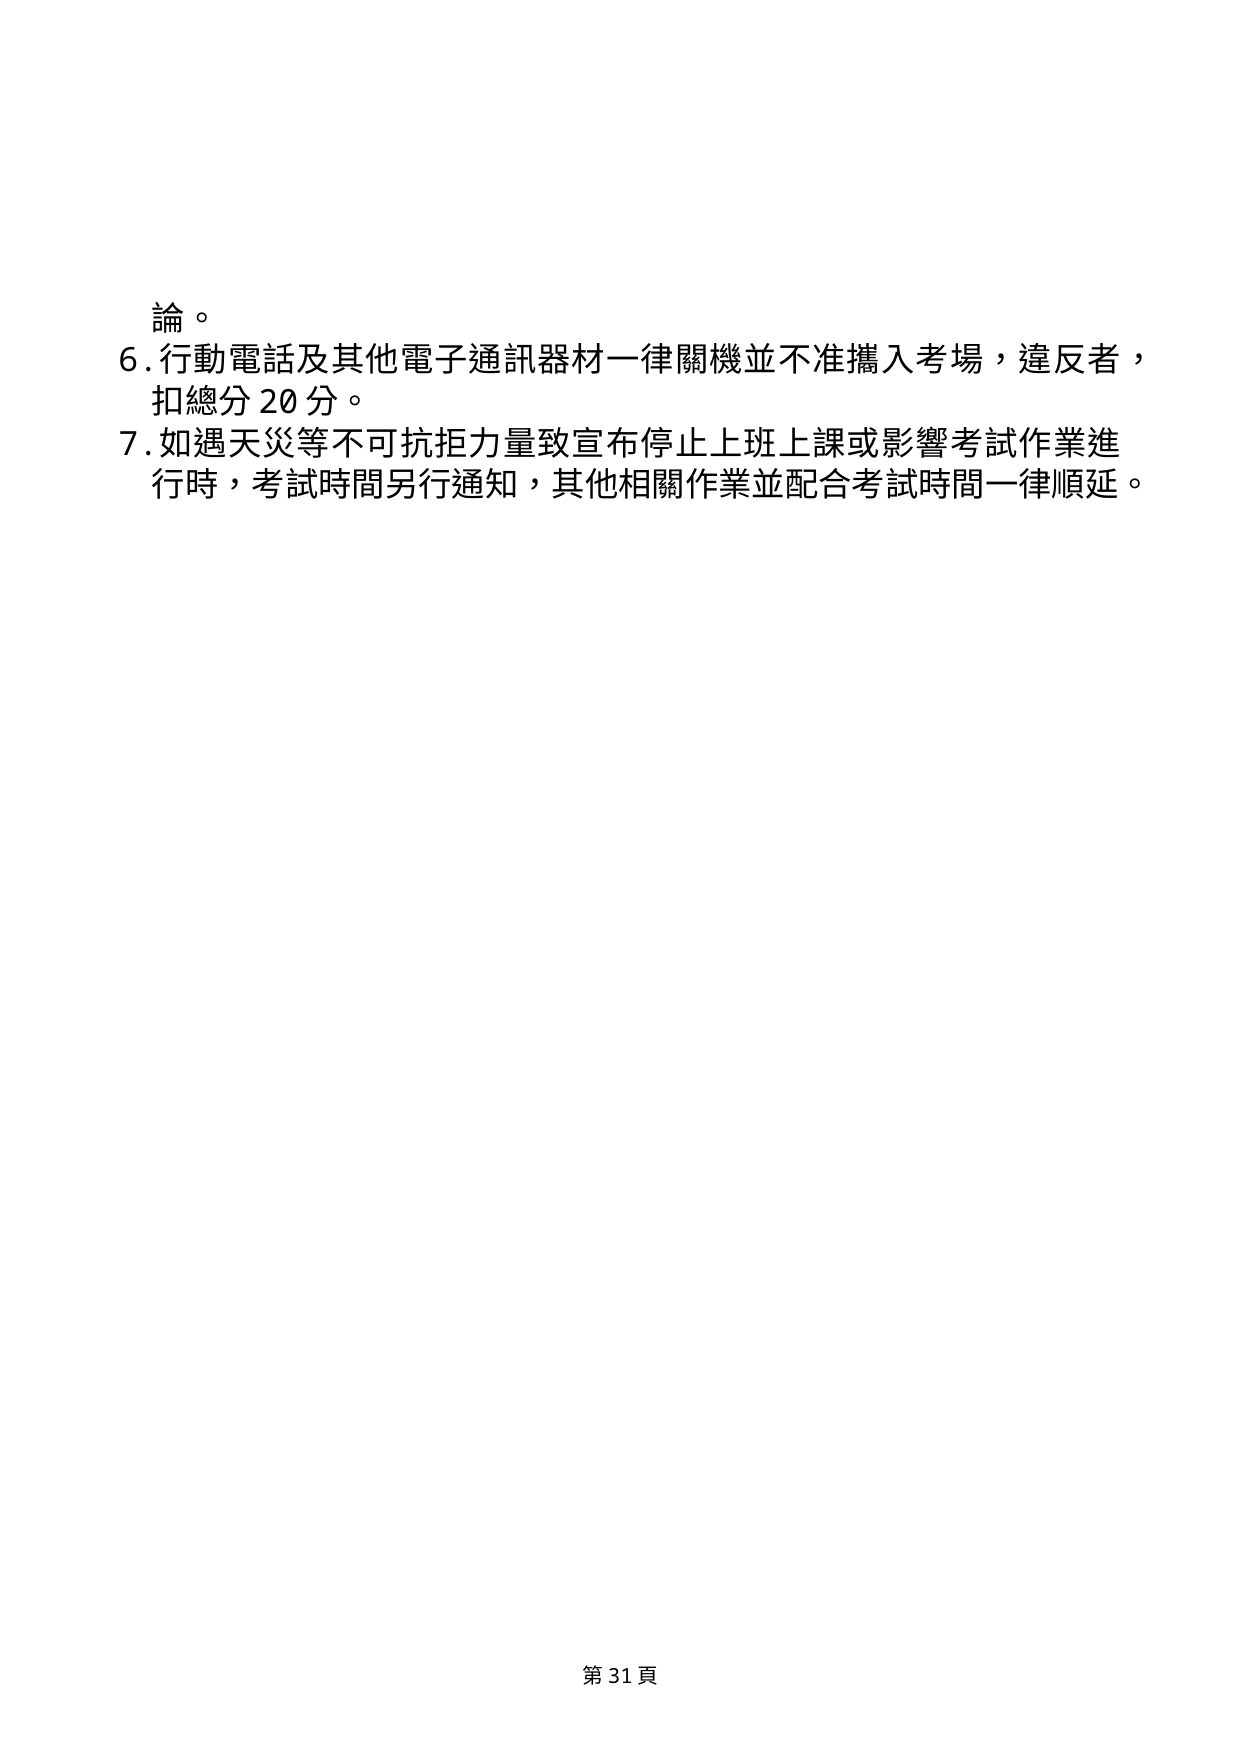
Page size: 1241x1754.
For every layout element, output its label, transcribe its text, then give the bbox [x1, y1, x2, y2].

text 論。 [118, 297, 1122, 338]
text 6.行動電話及其他電子通訊器材一律關機並不准攜入考場，違反者，扣總分20分。 [118, 338, 1122, 422]
text 7.如遇天災等不可抗拒力量致宣布停止上班上課或影響考試作業進行時，考試時間另行通知，其他相關作業並配合考試時間一律順延。 [118, 422, 1122, 505]
